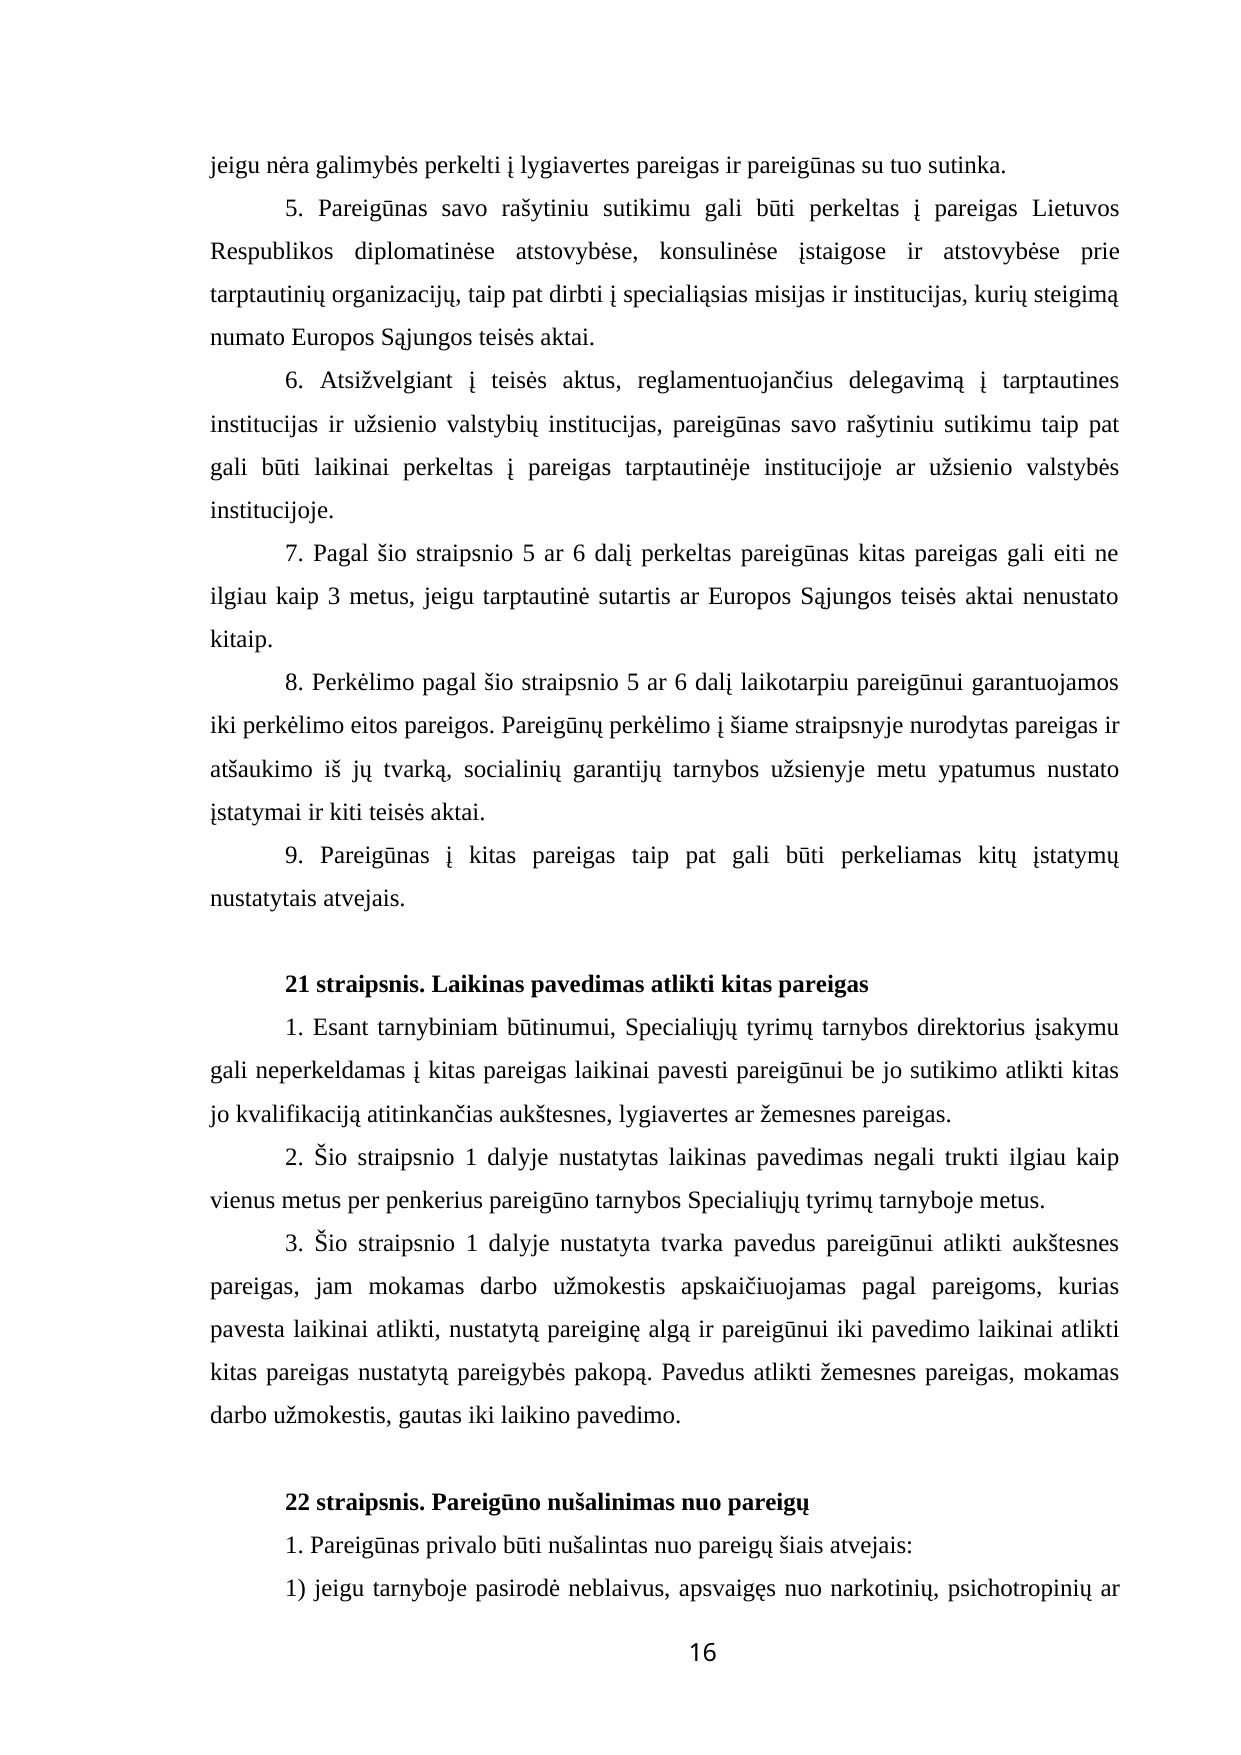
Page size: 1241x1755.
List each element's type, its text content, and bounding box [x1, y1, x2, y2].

text 21 straipsnis. Laikinas pavedimas atlikti kitas pareigas [210, 969, 1120, 998]
text 5. Pareigūnas savo rašytiniu sutikimu gali būti perkeltas į pareigas Lietuvos Respublikos diplomatinėse atstovybėse, konsulinėse įstaigose ir atstovybėse prie tarptautinių organizacijų, taip pat dirbti į specialiąsias misijas ir institucijas, kurių steigimą numato Europos Sąjungos teisės aktai. [210, 193, 1120, 351]
text 3. Šio straipsnio 1 dalyje nustatyta tvarka pavedus pareigūnui atlikti aukštesnes pareigas, jam mokamas darbo užmokestis apskaičiuojamas pagal pareigoms, kurias pavesta laikinai atlikti, nustatytą pareiginę algą ir pareigūnui iki pavedimo laikinai atlikti kitas pareigas nustatytą pareigybės pakopą. Pavedus atlikti žemesnes pareigas, mokamas darbo užmokestis, gautas iki laikino pavedimo. [210, 1228, 1120, 1429]
text 6. Atsižvelgiant į teisės aktus, reglamentuojančius delegavimą į tarptautines institucijas ir užsienio valstybių institucijas, pareigūnas savo rašytiniu sutikimu taip pat gali būti laikinai perkeltas į pareigas tarptautinėje institucijoje ar užsienio valstybės institucijoje. [210, 366, 1120, 524]
text jeigu nėra galimybės perkelti į lygiavertes pareigas ir pareigūnas su tuo sutinka. [210, 150, 1120, 179]
text 1) jeigu tarnyboje pasirodė neblaivus, apsvaigęs nuo narkotinių, psichotropinių ar [210, 1573, 1120, 1602]
text 2. Šio straipsnio 1 dalyje nustatytas laikinas pavedimas negali trukti ilgiau kaip vienus metus per penkerius pareigūno tarnybos Specialiųjų tyrimų tarnyboje metus. [210, 1142, 1120, 1214]
text 8. Perkėlimo pagal šio straipsnio 5 ar 6 dalį laikotarpiu pareigūnui garantuojamos iki perkėlimo eitos pareigos. Pareigūnų perkėlimo į šiame straipsnyje nurodytas pareigas ir atšaukimo iš jų tvarką, socialinių garantijų tarnybos užsienyje metu ypatumus nustato įstatymai ir kiti teisės aktai. [210, 667, 1120, 826]
text 9. Pareigūnas į kitas pareigas taip pat gali būti perkeliamas kitų įstatymų nustatytais atvejais. [210, 840, 1120, 912]
text 1. Esant tarnybiniam būtinumui, Specialiųjų tyrimų tarnybos direktorius įsakymu gali neperkeldamas į kitas pareigas laikinai pavesti pareigūnui be jo sutikimo atlikti kitas jo kvalifikaciją atitinkančias aukštesnes, lygiavertes ar žemesnes pareigas. [210, 1012, 1120, 1127]
text 1. Pareigūnas privalo būti nušalintas nuo pareigų šiais atvejais: [210, 1530, 1120, 1559]
text 22 straipsnis. Pareigūno nušalinimas nuo pareigų [210, 1487, 1120, 1516]
text 7. Pagal šio straipsnio 5 ar 6 dalį perkeltas pareigūnas kitas pareigas gali eiti ne ilgiau kaip 3 metus, jeigu tarptautinė sutartis ar Europos Sąjungos teisės aktai nenustato kitaip. [210, 538, 1120, 653]
